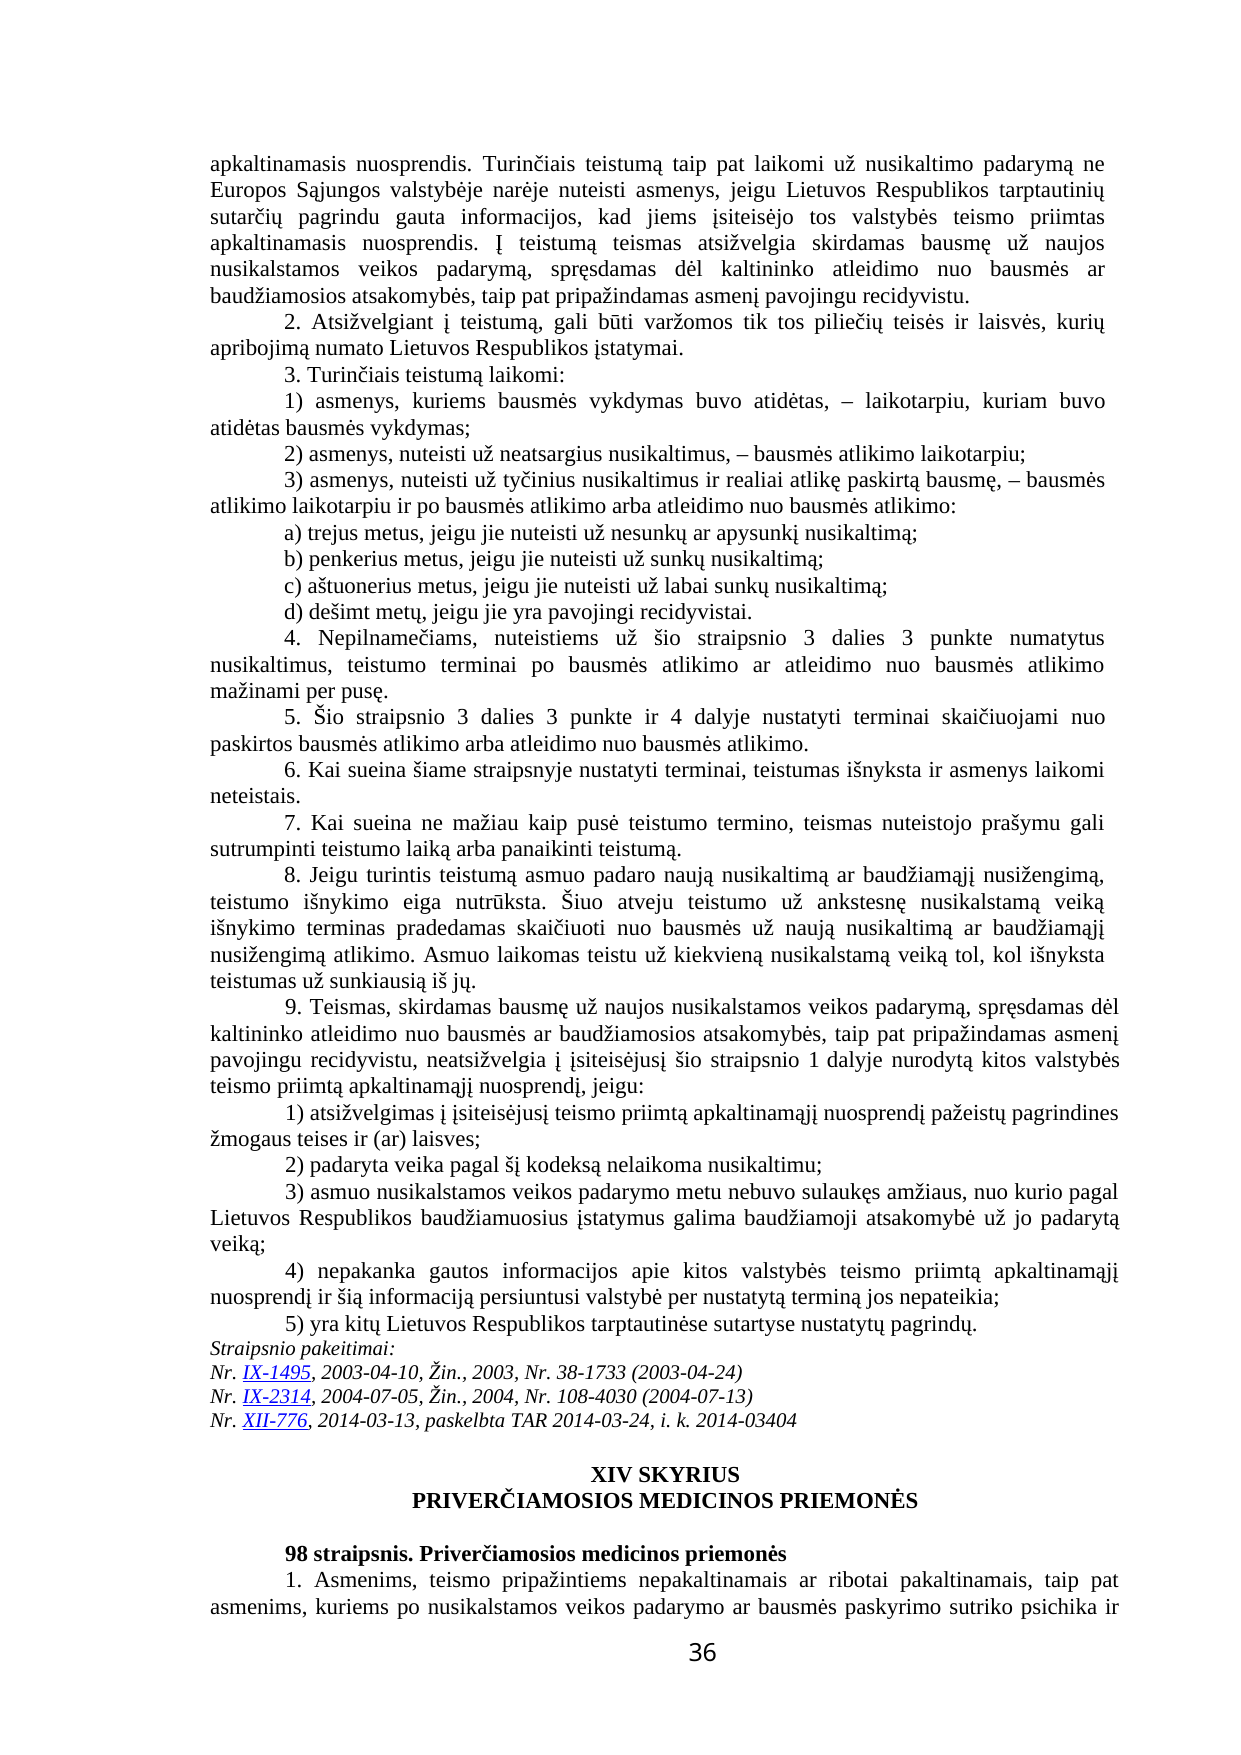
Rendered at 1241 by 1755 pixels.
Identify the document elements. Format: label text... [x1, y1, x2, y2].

subtitle XIV skyrius [210, 1461, 1120, 1487]
text Nr. IX-2314, 2004-07-05, Žin., 2004, Nr. 108-4030 (2004-07-13) [210, 1384, 1120, 1408]
text 7. Kai sueina ne mažiau kaip pusė teistumo termino, teismas nuteistojo prašymu gali sutrumpinti teistumo laiką arba panaikinti teistumą. [210, 809, 1106, 862]
text Straipsnio pakeitimai: [210, 1336, 1120, 1360]
text b) penkerius metus, jeigu jie nuteisti už sunkų nusikaltimą; [210, 545, 1106, 572]
text Priverčiamosios medicinos priemonės [210, 1487, 1120, 1514]
text 1) atsižvelgimas į įsiteisėjusį teismo priimtą apkaltinamąjį nuosprendį pažeistų pagrindines žmogaus teises ir (ar) laisves; [210, 1099, 1120, 1151]
text 2) asmenys, nuteisti už neatsargius nusikaltimus, – bausmės atlikimo laikotarpiu; [210, 440, 1106, 466]
text 4) nepakanka gautos informacijos apie kitos valstybės teismo priimtą apkaltinamąjį nuosprendį ir šią informaciją persiuntusi valstybė per nustatytą terminą jos nepateikia; [210, 1257, 1120, 1309]
text apkaltinamasis nuosprendis. Turinčiais teistumą taip pat laikomi už nusikaltimo padarymą ne Europos Sąjungos valstybėje narėje nuteisti asmenys, jeigu Lietuvos Respublikos tarptautinių sutarčių pagrindu gauta informacijos, kad jiems įsiteisėjo tos valstybės teismo priimtas apkaltinamasis nuosprendis. Į teistumą teismas atsižvelgia skirdamas bausmę už naujos nusikalstamos veikos padarymą, spręsdamas dėl kaltininko atleidimo nuo bausmės ar baudžiamosios atsakomybės, taip pat pripažindamas asmenį pavojingu recidyvistu. [210, 150, 1106, 308]
text Nr. XII-776, 2014-03-13, paskelbta TAR 2014-03-24, i. k. 2014-03404 [210, 1408, 1120, 1432]
text 3. Turinčiais teistumą laikomi: [210, 361, 1106, 387]
text 4. Nepilnamečiams, nuteistiems už šio straipsnio 3 dalies 3 punkte numatytus nusikaltimus, teistumo terminai po bausmės atlikimo ar atleidimo nuo bausmės atlikimo mažinami per pusę. [210, 624, 1106, 703]
text a) trejus metus, jeigu jie nuteisti už nesunkų ar apysunkį nusikaltimą; [210, 519, 1106, 545]
text 1) asmenys, kuriems bausmės vykdymas buvo atidėtas, – laikotarpiu, kuriam buvo atidėtas bausmės vykdymas; [210, 387, 1106, 440]
text 5) yra kitų Lietuvos Respublikos tarptautinėse sutartyse nustatytų pagrindų. [210, 1309, 1120, 1336]
text 1. Asmenims, teismo pripažintiems nepakaltinamais ar ribotai pakaltinamais, taip pat asmenims, kuriems po nusikalstamos veikos padarymo ar bausmės paskyrimo sutriko psichika ir [210, 1566, 1120, 1619]
text Nr. IX-1495, 2003-04-10, Žin., 2003, Nr. 38-1733 (2003-04-24) [210, 1360, 1120, 1384]
text 9. Teismas, skirdamas bausmę už naujos nusikalstamos veikos padarymą, spręsdamas dėl kaltininko atleidimo nuo bausmės ar baudžiamosios atsakomybės, taip pat pripažindamas asmenį pavojingu recidyvistu, neatsižvelgia į įsiteisėjusį šio straipsnio 1 dalyje nurodytą kitos valstybės teismo priimtą apkaltinamąjį nuosprendį, jeigu: [210, 993, 1120, 1099]
text 8. Jeigu turintis teistumą asmuo padaro naują nusikaltimą ar baudžiamąjį nusižengimą, teistumo išnykimo eiga nutrūksta. Šiuo atveju teistumo už ankstesnę nusikalstamą veiką išnykimo terminas pradedamas skaičiuoti nuo bausmės už naują nusikaltimą ar baudžiamąjį nusižengimą atlikimo. Asmuo laikomas teistu už kiekvieną nusikalstamą veiką tol, kol išnyksta teistumas už sunkiausią iš jų. [210, 862, 1106, 993]
text 2) padaryta veika pagal šį kodeksą nelaikoma nusikaltimu; [210, 1151, 1120, 1178]
text 2. Atsižvelgiant į teistumą, gali būti varžomos tik tos piliečių teisės ir laisvės, kurių apribojimą numato Lietuvos Respublikos įstatymai. [210, 308, 1106, 361]
text 6. Kai sueina šiame straipsnyje nustatyti terminai, teistumas išnyksta ir asmenys laikomi neteistais. [210, 756, 1106, 809]
text 5. Šio straipsnio 3 dalies 3 punkte ir 4 dalyje nustatyti terminai skaičiuojami nuo paskirtos bausmės atlikimo arba atleidimo nuo bausmės atlikimo. [210, 703, 1106, 756]
text 3) asmenys, nuteisti už tyčinius nusikaltimus ir realiai atlikę paskirtą bausmę, – bausmės atlikimo laikotarpiu ir po bausmės atlikimo arba atleidimo nuo bausmės atlikimo: [210, 466, 1106, 519]
text 3) asmuo nusikalstamos veikos padarymo metu nebuvo sulaukęs amžiaus, nuo kurio pagal Lietuvos Respublikos baudžiamuosius įstatymus galima baudžiamoji atsakomybė už jo padarytą veiką; [210, 1178, 1120, 1257]
text d) dešimt metų, jeigu jie yra pavojingi recidyvistai. [210, 598, 1106, 624]
text c) aštuonerius metus, jeigu jie nuteisti už labai sunkų nusikaltimą; [210, 572, 1106, 598]
text 98 straipsnis. Priverčiamosios medicinos priemonės [210, 1540, 1120, 1566]
